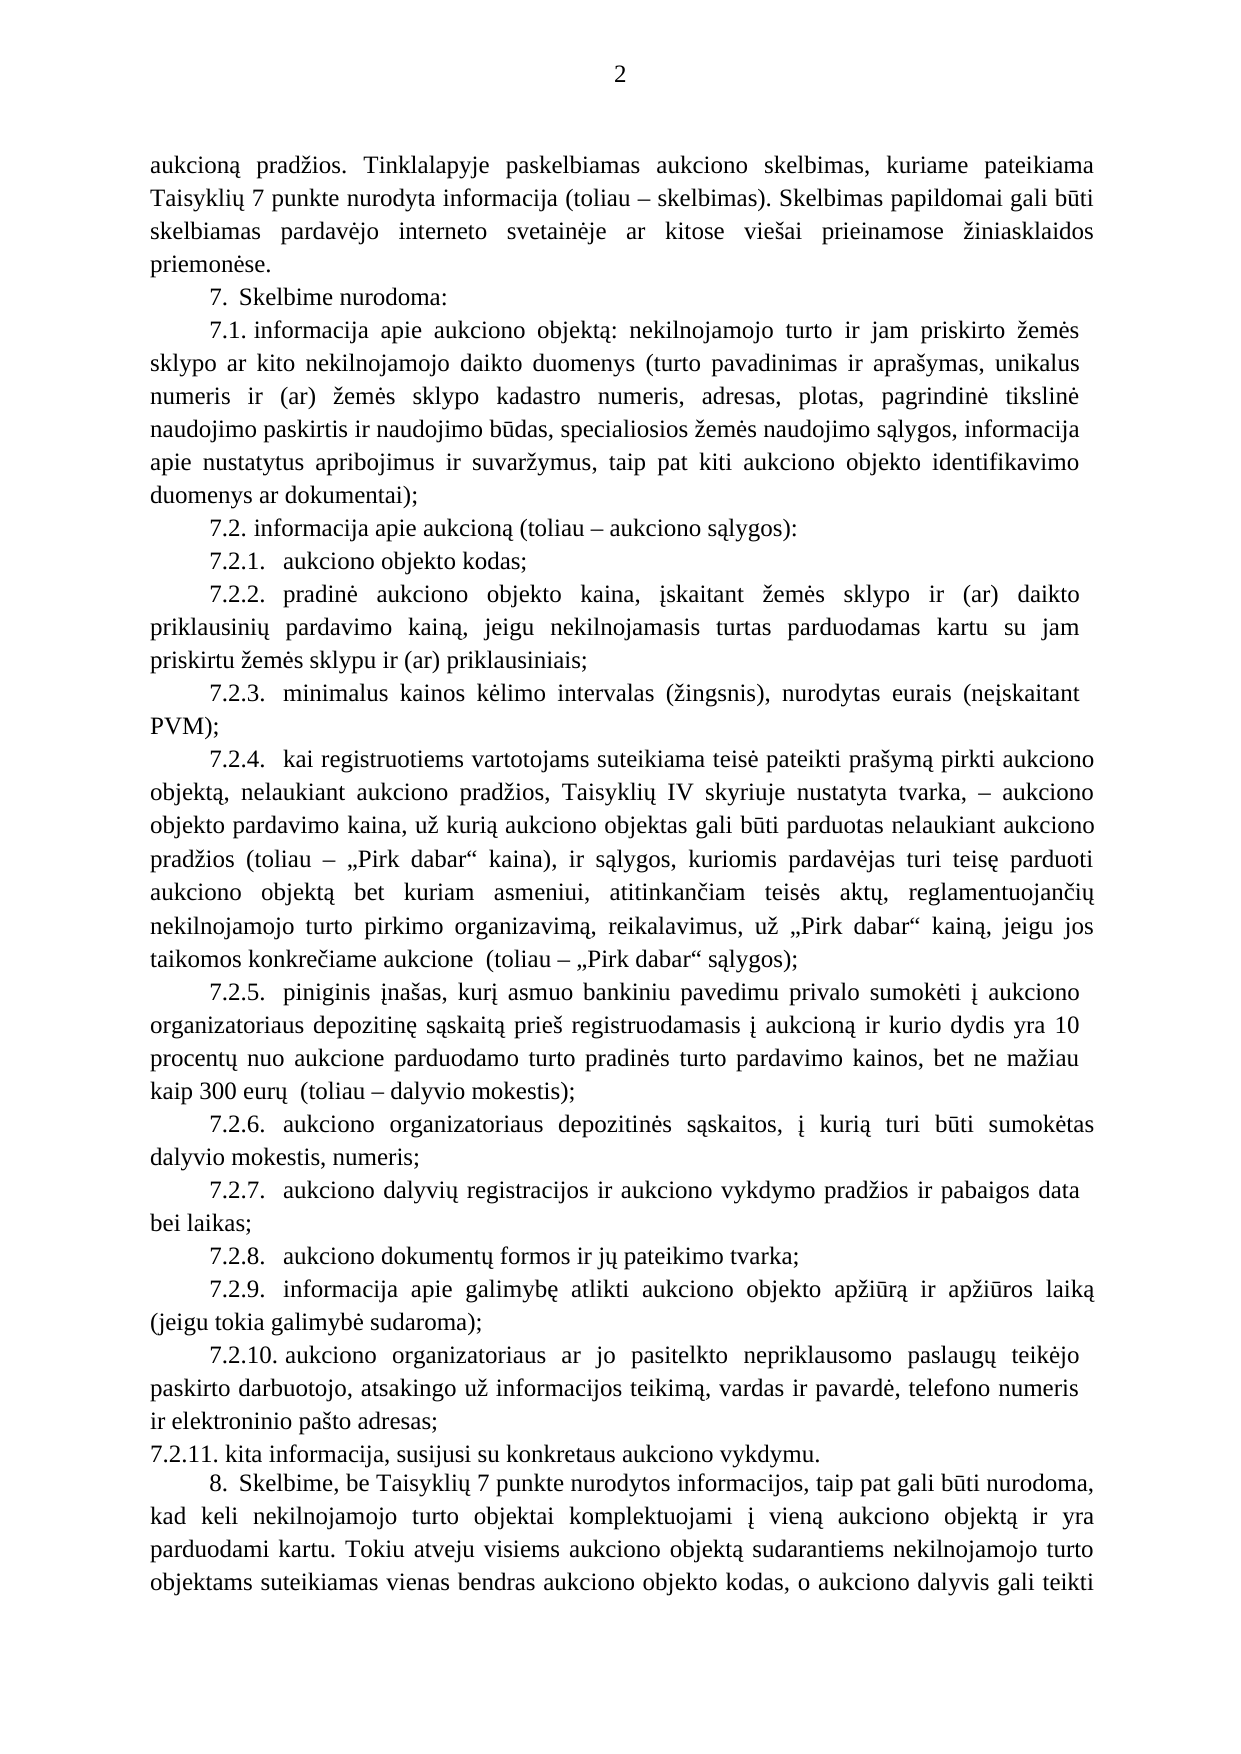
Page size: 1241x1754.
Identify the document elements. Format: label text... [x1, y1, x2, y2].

text 7.2. informacija apie aukcioną (toliau – aukciono sąlygos): [150, 513, 1154, 542]
text 7.2.7. aukciono dalyvių registracijos ir aukciono vykdymo pradžios ir pabaigos data bei laikas; [150, 1175, 1080, 1237]
text 7.2.2. pradinė aukciono objekto kaina, įskaitant žemės sklypo ir (ar) daikto priklausinių pardavimo kainą, jeigu nekilnojamasis turtas parduodamas kartu su jam priskirtu žemės sklypu ir (ar) priklausiniais; [150, 579, 1080, 674]
text 7.2.4. kai registruotiems vartotojams suteikiama teisė pateikti prašymą pirkti aukciono objektą, nelaukiant aukciono pradžios, Taisyklių IV skyriuje nustatyta tvarka, – aukciono objekto pardavimo kaina, už kurią aukciono objektas gali būti parduotas nelaukiant aukciono pradžios (toliau – „Pirk dabar“ kaina), ir sąlygos, kuriomis pardavėjas turi teisę parduoti aukciono objektą bet kuriam asmeniui, atitinkančiam teisės aktų, reglamentuojančių nekilnojamojo turto pirkimo organizavimą, reikalavimus, už „Pirk dabar“ kainą, jeigu jos taikomos konkrečiame aukcione (toliau – „Pirk dabar“ sąlygos); [150, 744, 1095, 973]
text 7.2.1. aukciono objekto kodas; [150, 546, 1154, 575]
text 7.2.6. aukciono organizatoriaus depozitinės sąskaitos, į kurią turi būti sumokėtas dalyvio mokestis, numeris; [150, 1109, 1095, 1171]
text 7.2.9. informacija apie galimybę atlikti aukciono objekto apžiūrą ir apžiūros laiką (jeigu tokia galimybė sudaroma); [150, 1274, 1095, 1336]
text 8. Skelbime, be Taisyklių 7 punkte nurodytos informacijos, taip pat gali būti nurodoma, kad keli nekilnojamojo turto objektai komplektuojami į vieną aukciono objektą ir yra parduodami kartu. Tokiu atveju visiems aukciono objektą sudarantiems nekilnojamojo turto objektams suteikiamas vienas bendras aukciono objekto kodas, o aukciono dalyvis gali teikti [150, 1468, 1095, 1596]
text 7.2.8. aukciono dokumentų formos ir jų pateikimo tvarka; [150, 1241, 1154, 1270]
text 7.2.11. kita informacija, susijusi su konkretaus aukciono vykdymu. [150, 1439, 1154, 1468]
text 7.2.10. aukciono organizatoriaus ar jo pasitelkto nepriklausomo paslaugų teikėjo paskirto darbuotojo, atsakingo už informacijos teikimą, vardas ir pavardė, telefono numeris ir elektroninio pašto adresas; [150, 1340, 1080, 1435]
text 7. Skelbime nurodoma: [150, 282, 1154, 311]
text 7.1. informacija apie aukciono objektą: nekilnojamojo turto ir jam priskirto žemės sklypo ar kito nekilnojamojo daikto duomenys (turto pavadinimas ir aprašymas, unikalus numeris ir (ar) žemės sklypo kadastro numeris, adresas, plotas, pagrindinė tikslinė naudojimo paskirtis ir naudojimo būdas, specialiosios žemės naudojimo sąlygos, informacija apie nustatytus apribojimus ir suvaržymus, taip pat kiti aukciono objekto identifikavimo duomenys ar dokumentai); [150, 315, 1080, 509]
text 7.2.3. minimalus kainos kėlimo intervalas (žingsnis), nurodytas eurais (neįskaitant PVM); [150, 678, 1080, 740]
text 7.2.5. piniginis įnašas, kurį asmuo bankiniu pavedimu privalo sumokėti į aukciono organizatoriaus depozitinę sąskaitą prieš registruodamasis į aukcioną ir kurio dydis yra 10 procentų nuo aukcione parduodamo turto pradinės turto pardavimo kainos, bet ne mažiau kaip 300 eurų (toliau – dalyvio mokestis); [150, 977, 1080, 1105]
text aukcioną pradžios. Tinklalapyje paskelbiamas aukciono skelbimas, kuriame pateikiama Taisyklių 7 punkte nurodyta informacija (toliau – skelbimas). Skelbimas papildomai gali būti skelbiamas pardavėjo interneto svetainėje ar kitose viešai prieinamose žiniasklaidos priemonėse. [150, 150, 1095, 278]
